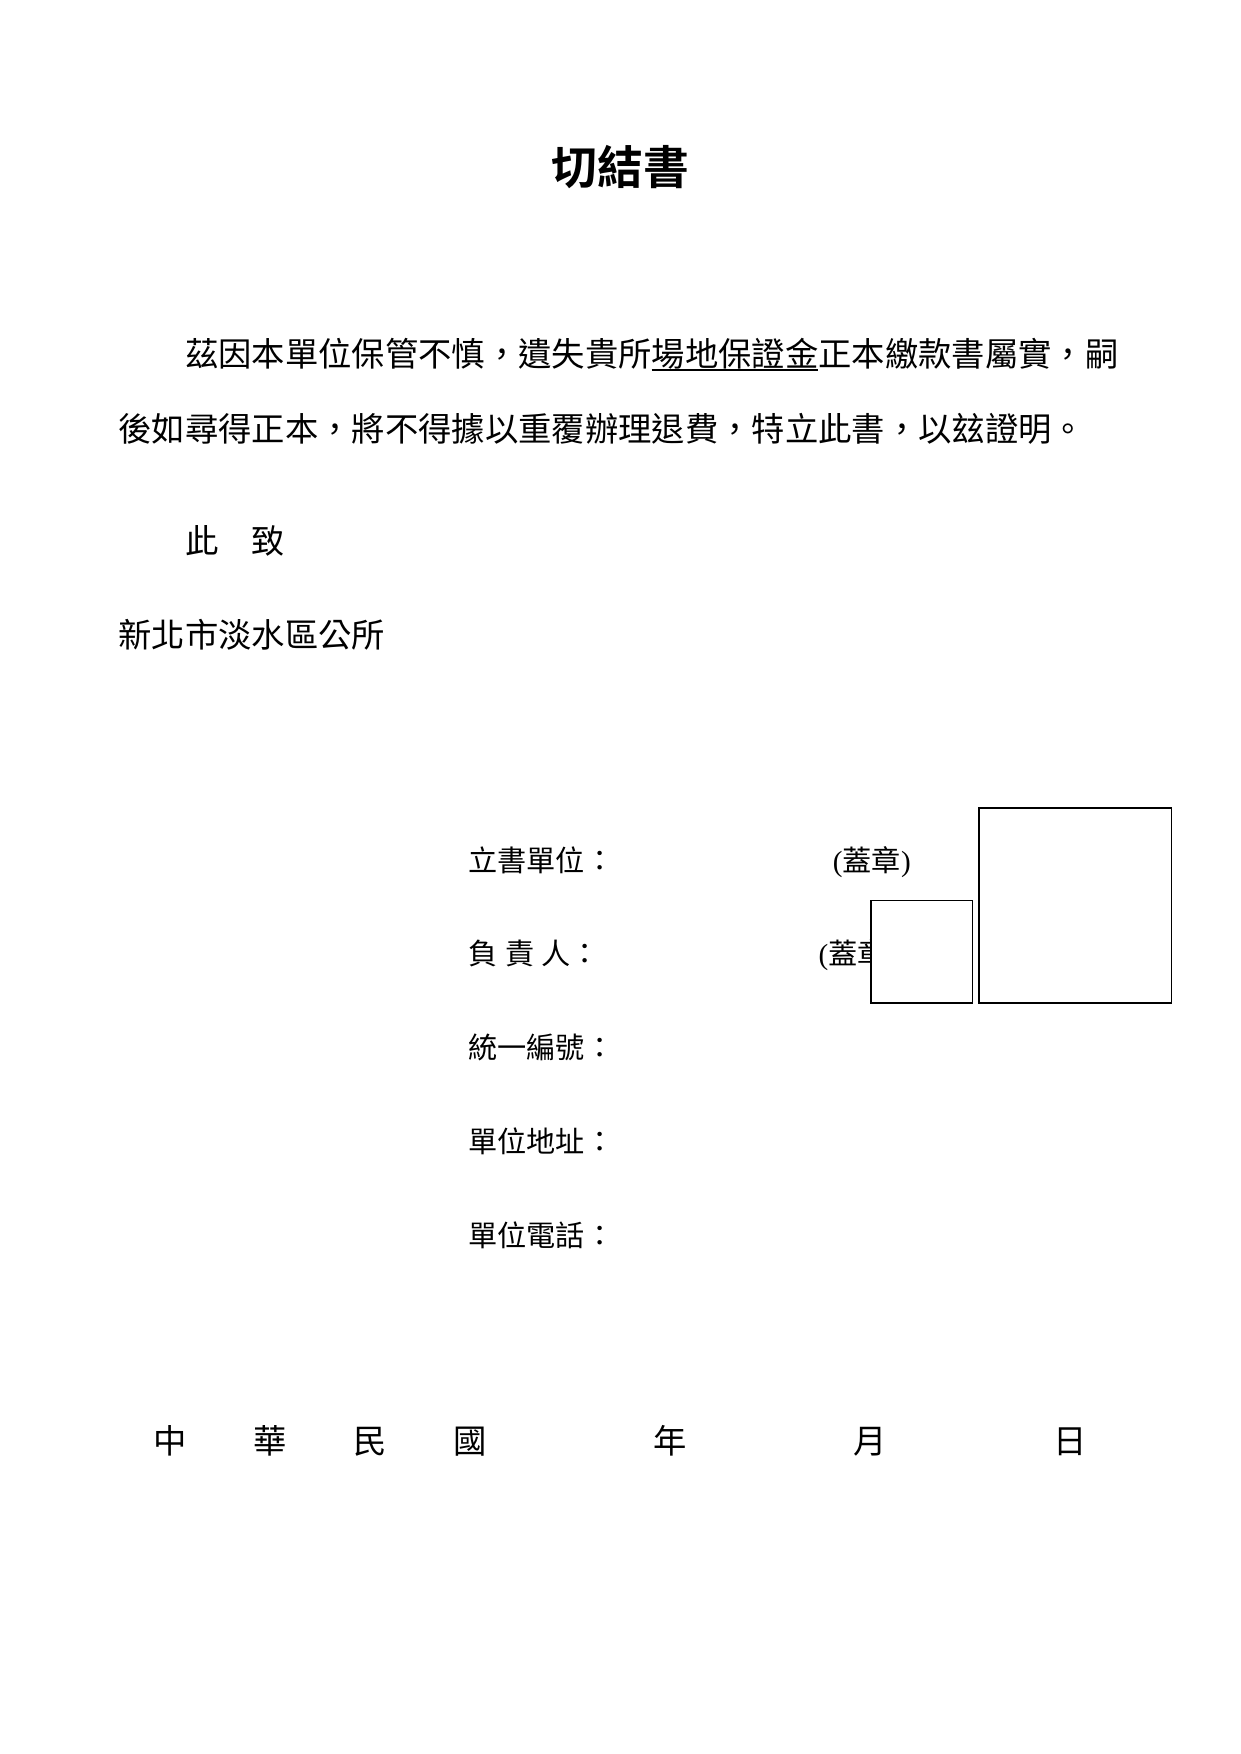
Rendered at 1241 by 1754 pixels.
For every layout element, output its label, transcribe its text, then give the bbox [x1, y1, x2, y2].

text 單位地址： [118, 1102, 1122, 1177]
text 單位電話： [118, 1196, 1064, 1271]
text 負 責 人： (蓋章) [468, 914, 870, 989]
text 茲因本單位保管不慎，遺失貴所場地保證金正本繳款書屬實，嗣後如尋得正本，將不得據以重覆辦理退費，特立此書，以玆證明。 [118, 314, 1122, 464]
text 統一編號： [118, 1008, 1122, 1083]
text 中 華 民 國 年 月 日 [118, 1402, 1122, 1477]
text 負 責 人： (蓋章) [973, 914, 978, 989]
text 切結書 [118, 127, 1122, 202]
text 新北市淡水區公所 [118, 596, 1122, 671]
text 此 致 [118, 502, 1122, 577]
text 立書單位： (蓋章) [118, 821, 978, 896]
